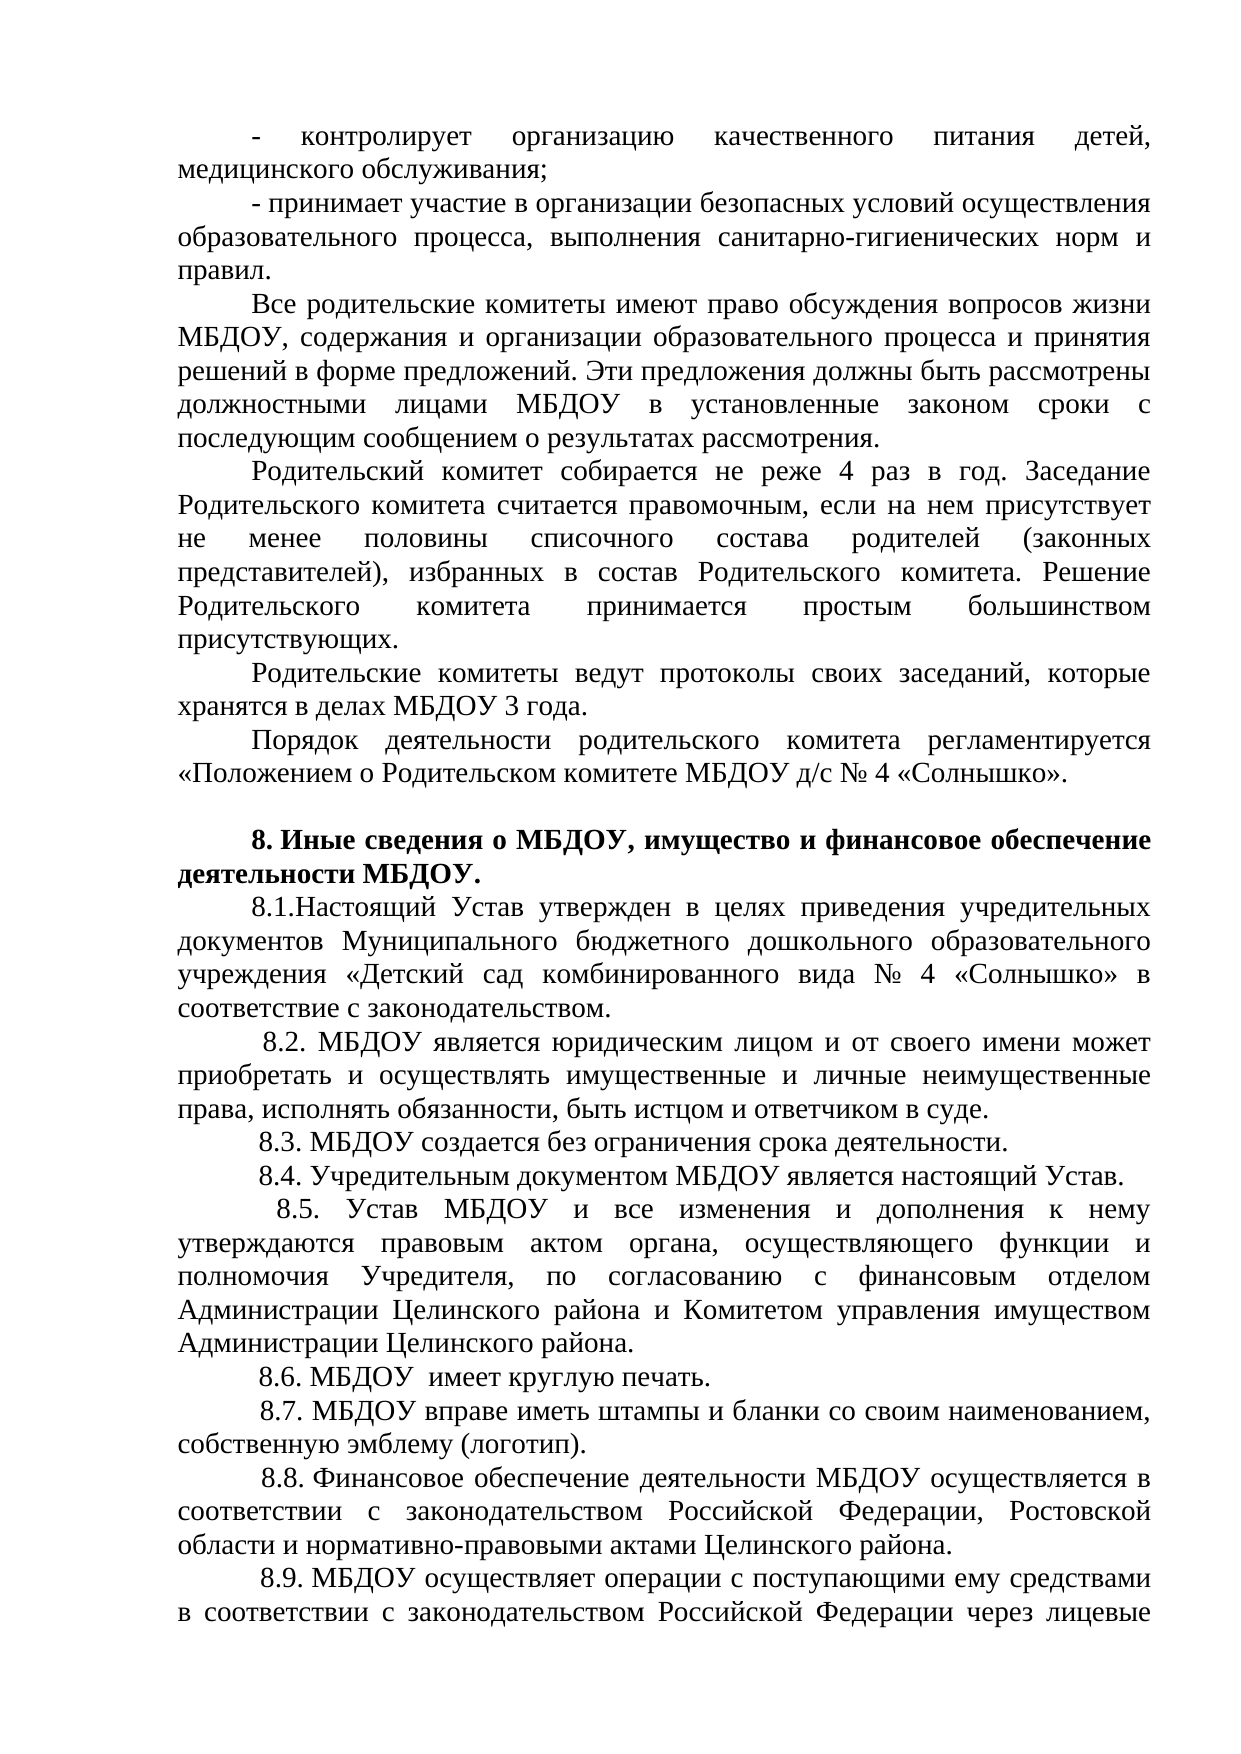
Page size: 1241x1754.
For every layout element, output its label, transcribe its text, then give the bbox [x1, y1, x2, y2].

text 8.6. МБДОУ имеет круглую печать. [177, 1359, 1152, 1393]
text Порядок деятельности родительского комитета регламентируется «Положением о Родительском комитете МБДОУ д/с № 4 «Солнышко». [177, 722, 1152, 789]
text Родительский комитет собирается не реже 4 раз в год. Заседание Родительского комитета считается правомочным, если на нем присутствует не менее половины списочного состава родителей (законных представителей), избранных в состав Родительского комитета. Решение Родительского комитета принимается простым большинством присутствующих. [177, 453, 1152, 655]
text Родительские комитеты ведут протоколы своих заседаний, которые хранятся в делах МБДОУ 3 года. [177, 655, 1152, 722]
text 8.4. Учредительным документом МБДОУ является настоящий Устав. [177, 1158, 1152, 1191]
text - контролирует организацию качественного питания детей, медицинского обслуживания; [177, 118, 1152, 185]
text 8.8. Финансовое обеспечение деятельности МБДОУ осуществляется в соответствии с законодательством Российской Федерации, Ростовской области и нормативно-правовыми актами Целинского района. [177, 1460, 1152, 1560]
text 8.9. МБДОУ осуществляет операции с поступающими ему средствами в соответствии с законодательством Российской Федерации через лицевые [177, 1560, 1152, 1627]
text 8.1.Настоящий Устав утвержден в целях приведения учредительных документов Муниципального бюджетного дошкольного образовательного учреждения «Детский сад комбинированного вида № 4 «Солнышко» в соответствие с законодательством. [177, 889, 1152, 1024]
text - принимает участие в организации безопасных условий осуществления образовательного процесса, выполнения санитарно-гигиенических норм и правил. [177, 185, 1152, 286]
text 8.2. МБДОУ является юридическим лицом и от своего имени может приобретать и осуществлять имущественные и личные неимущественные права, исполнять обязанности, быть истцом и ответчиком в суде. [177, 1024, 1152, 1124]
text 8.7. МБДОУ вправе иметь штампы и бланки со своим наименованием, собственную эмблему (логотип). [177, 1393, 1152, 1460]
text Все родительские комитеты имеют право обсуждения вопросов жизни МБДОУ, содержания и организации образовательного процесса и принятия решений в форме предложений. Эти предложения должны быть рассмотрены должностными лицами МБДОУ в установленные законом сроки с последующим сообщением о результатах рассмотрения. [177, 286, 1152, 453]
text 8.3. МБДОУ создается без ограничения срока деятельности. [177, 1124, 1152, 1158]
text 8. Иные сведения о МБДОУ, имущество и финансовое обеспечение деятельности МБДОУ. [177, 822, 1152, 889]
text 8.5. Устав МБДОУ и все изменения и дополнения к нему утверждаются правовым актом органа, осуществляющего функции и полномочия Учредителя, по согласованию с финансовым отделом Администрации Целинского района и Комитетом управления имуществом Администрации Целинского района. [177, 1191, 1152, 1359]
